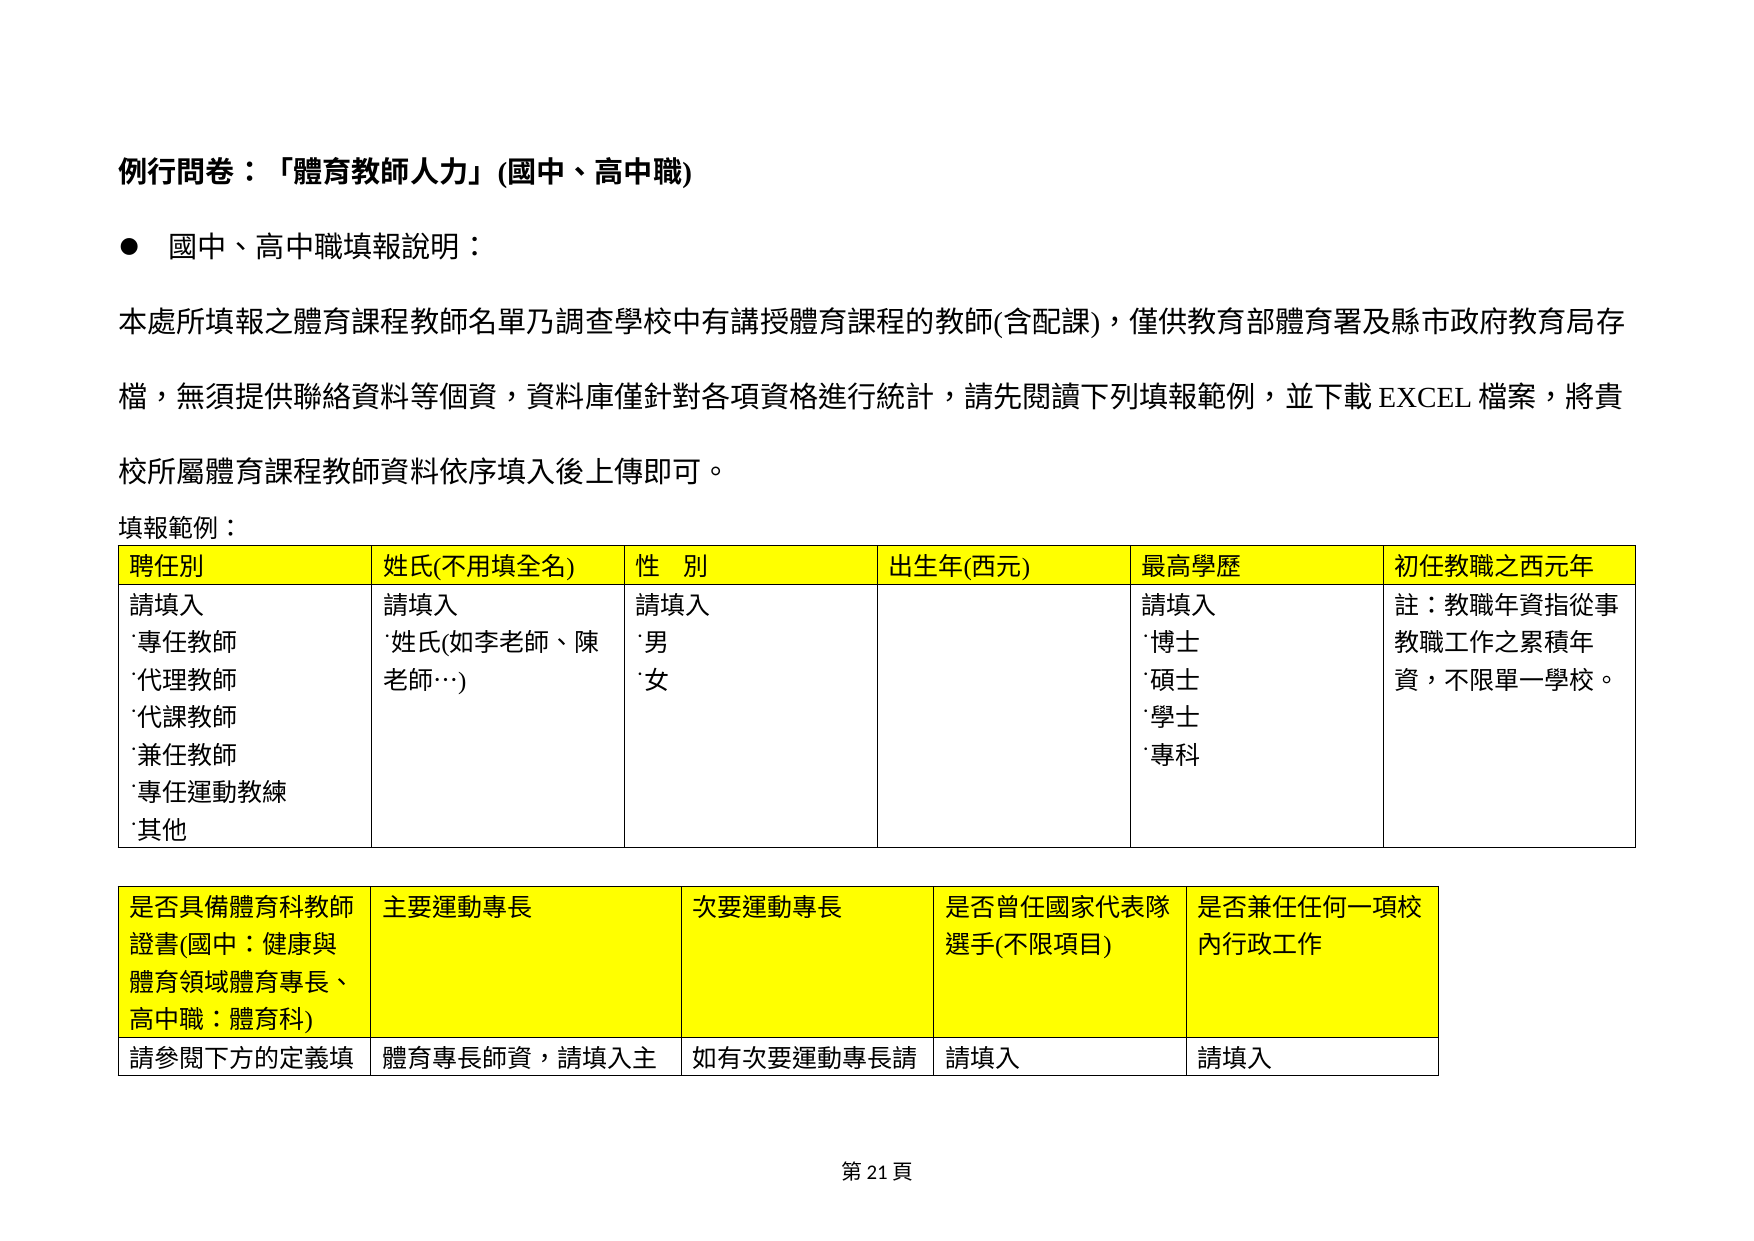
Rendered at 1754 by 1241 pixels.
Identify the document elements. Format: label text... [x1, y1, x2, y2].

text 本處所填報之體育課程教師名單乃調查學校中有講授體育課程的教師(含配課)，僅供教育部體育署及縣市政府教育局存檔，無須提供聯絡資料等個資，資料庫僅針對各項資格進行統計，請先閱讀下列填報範例，並下載EXCEL檔案，將貴校所屬體育課程教師資料依序填入後上傳即可。 [118, 283, 1636, 508]
table_cell 請填入 [934, 1038, 1186, 1075]
table_header 聘任別 [119, 546, 371, 584]
table_header 主要運動專長 [371, 887, 681, 1037]
table_cell 請填入 ˙男 ˙女 [625, 585, 877, 847]
table_cell 如有次要運動專長請 [682, 1038, 933, 1075]
table_cell 請參閱下方的定義填 [119, 1038, 370, 1075]
table_header 是否兼任任何一項校內行政工作 [1187, 887, 1438, 1037]
table_cell 請填入 ˙專任教師 ˙代理教師 ˙代課教師 ˙兼任教師 ˙專任運動教練 ˙其他 [119, 585, 371, 847]
table_cell 註：教職年資指從事教職工作之累積年資，不限單一學校。 [1384, 585, 1635, 847]
text 填報範例： [118, 508, 1636, 545]
subtitle 例行問卷：「體育教師人力」(國中、高中職) [118, 133, 1636, 208]
table_header 是否具備體育科教師證書(國中：健康與體育領域體育專長、高中職：體育科) [119, 887, 370, 1037]
table_header 初任教職之西元年 [1384, 546, 1635, 584]
table_cell 請填入 [1187, 1038, 1438, 1075]
table_cell 請填入 ˙博士 ˙碩士 ˙學士 ˙專科 [1131, 585, 1383, 847]
table_header 次要運動專長 [682, 887, 933, 1037]
list 國中、高中職填報說明： [118, 208, 1636, 283]
table_cell [878, 585, 1130, 847]
table_header 性 別 [625, 546, 877, 584]
table_cell 體育專長師資，請填入主 [371, 1038, 681, 1075]
table_header 出生年(西元) [878, 546, 1130, 584]
table_cell 請填入 ˙姓氏(如李老師、陳老師…) [372, 585, 624, 847]
table_header 是否曾任國家代表隊選手(不限項目) [934, 887, 1186, 1037]
table_header 最高學歷 [1131, 546, 1383, 584]
table_header 姓氏(不用填全名) [372, 546, 624, 584]
